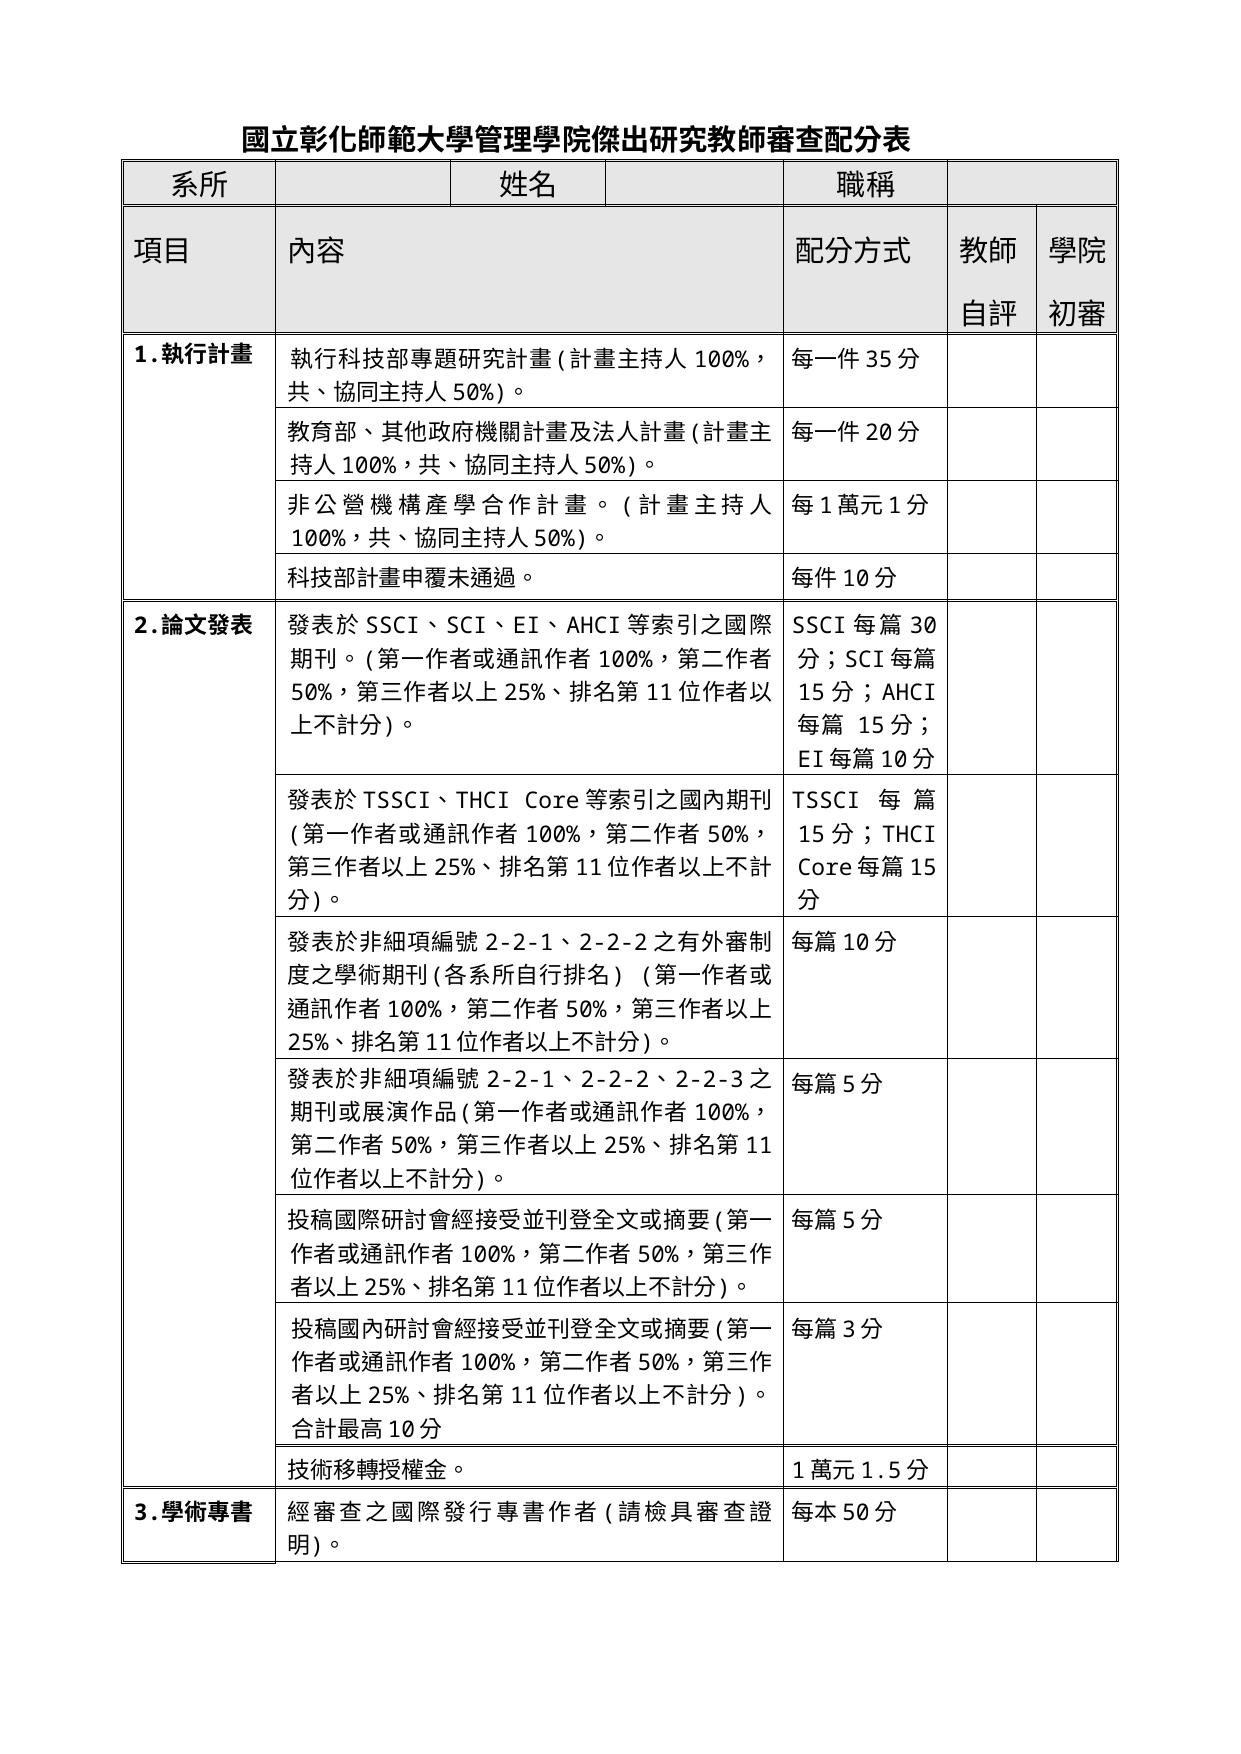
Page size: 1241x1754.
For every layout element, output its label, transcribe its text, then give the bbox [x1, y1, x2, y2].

table_cell 每篇3分 [784, 1303, 947, 1444]
table_cell 技術移轉授權金。 [276, 1447, 783, 1486]
table_cell 每1萬元1分 [784, 481, 947, 553]
table_cell 非公營機構產學合作計畫。(計畫主持人100%，共、協同主持人50%)。 [276, 481, 783, 553]
table_header 系所 [124, 162, 275, 204]
table_cell [948, 1489, 1036, 1561]
table_cell [1037, 917, 1116, 1057]
table_cell 經審查之國際發行專書作者(請檢具審查證明)。 [276, 1489, 783, 1561]
table_cell [1037, 1303, 1116, 1444]
table_cell [948, 1447, 1036, 1486]
table_cell 配分方式 [784, 207, 947, 332]
table_cell [1037, 408, 1116, 480]
table_header [276, 162, 450, 204]
table_cell [1037, 335, 1116, 407]
table_cell TSSCI每篇15分；THCI Core每篇15分 [784, 775, 947, 916]
table_cell [948, 554, 1036, 599]
table_cell [948, 1059, 1036, 1194]
table_cell 發表於SSCI、SCI、EI、AHCI等索引之國際期刊。(第一作者或通訊作者100%，第二作者50%，第三作者以上25%、排名第11位作者以上不計分)。 [276, 602, 783, 774]
table_cell 投稿國際研討會經接受並刊登全文或摘要(第一作者或通訊作者100%，第二作者50%，第三作者以上25%、排名第11位作者以上不計分)。 [276, 1195, 783, 1302]
table_cell 每一件20分 [784, 408, 947, 480]
table_cell 3.學術專書 [124, 1489, 275, 1561]
table_cell 投稿國內研討會經接受並刊登全文或摘要(第一作者或通訊作者100%，第二作者50%，第三作者以上25%、排名第11位作者以上不計分)。合計最高10分 [276, 1303, 783, 1444]
table_cell SSCI每篇30分；SCI每篇15分；AHCI每篇 15分；EI每篇10分 [784, 602, 947, 774]
table_cell 學院初審 [1037, 207, 1116, 332]
table_cell 每篇5分 [784, 1059, 947, 1194]
table_cell [1037, 554, 1116, 599]
table_cell 教育部、其他政府機關計畫及法人計畫(計畫主持人100%，共、協同主持人50%)。 [276, 408, 783, 480]
table_cell 每篇10分 [784, 917, 947, 1057]
table_header [606, 162, 783, 204]
table_cell [1037, 602, 1116, 774]
table_cell 項目 [124, 207, 275, 332]
table_cell [948, 602, 1036, 774]
table_cell 發表於TSSCI、THCI Core等索引之國內期刊(第一作者或通訊作者100%，第二作者50%，第三作者以上25%、排名第11位作者以上不計分)。 [276, 775, 783, 916]
table_cell 2.論文發表 [124, 602, 275, 1486]
table_cell 執行科技部專題研究計畫(計畫主持人100%，共、協同主持人50%)。 [276, 335, 783, 407]
table_cell 教師自評 [948, 207, 1036, 332]
table_cell [1037, 775, 1116, 916]
table_cell [948, 917, 1036, 1057]
table_header [948, 162, 1116, 204]
table_cell 1.執行計畫 [124, 335, 275, 599]
table_cell [1037, 481, 1116, 553]
table_cell 每一件35分 [784, 335, 947, 407]
table_cell [948, 1195, 1036, 1302]
table_header 職稱 [784, 162, 947, 204]
table_cell [948, 481, 1036, 553]
table_cell [948, 408, 1036, 480]
table_cell [948, 335, 1036, 407]
table_cell 發表於非細項編號2-2-1、2-2-2、2-2-3之期刊或展演作品(第一作者或通訊作者100%，第二作者50%，第三作者以上25%、排名第11位作者以上不計分)。 [276, 1059, 783, 1194]
table_cell [948, 775, 1036, 916]
table_cell 內容 [276, 207, 783, 332]
table_cell [1037, 1447, 1116, 1486]
table_cell 發表於非細項編號2-2-1、2-2-2之有外審制度之學術期刊(各系所自行排名) (第一作者或通訊作者100%，第二作者50%，第三作者以上25%、排名第11位作者以上不計分)。 [276, 917, 783, 1057]
table_cell [948, 1303, 1036, 1444]
table_cell [1037, 1195, 1116, 1302]
table_cell 每篇5分 [784, 1195, 947, 1302]
table_header 姓名 [451, 162, 605, 204]
table_cell 科技部計畫申覆未通過。 [276, 554, 783, 599]
table_cell 每本50分 [784, 1489, 947, 1561]
table_cell [1037, 1059, 1116, 1194]
table_cell 每件10分 [784, 554, 947, 599]
table_cell [1037, 1489, 1116, 1561]
text 國立彰化師範大學管理學院傑出研究教師審查配分表 [187, 96, 1053, 159]
table_cell 1萬元1.5分 [784, 1447, 947, 1486]
